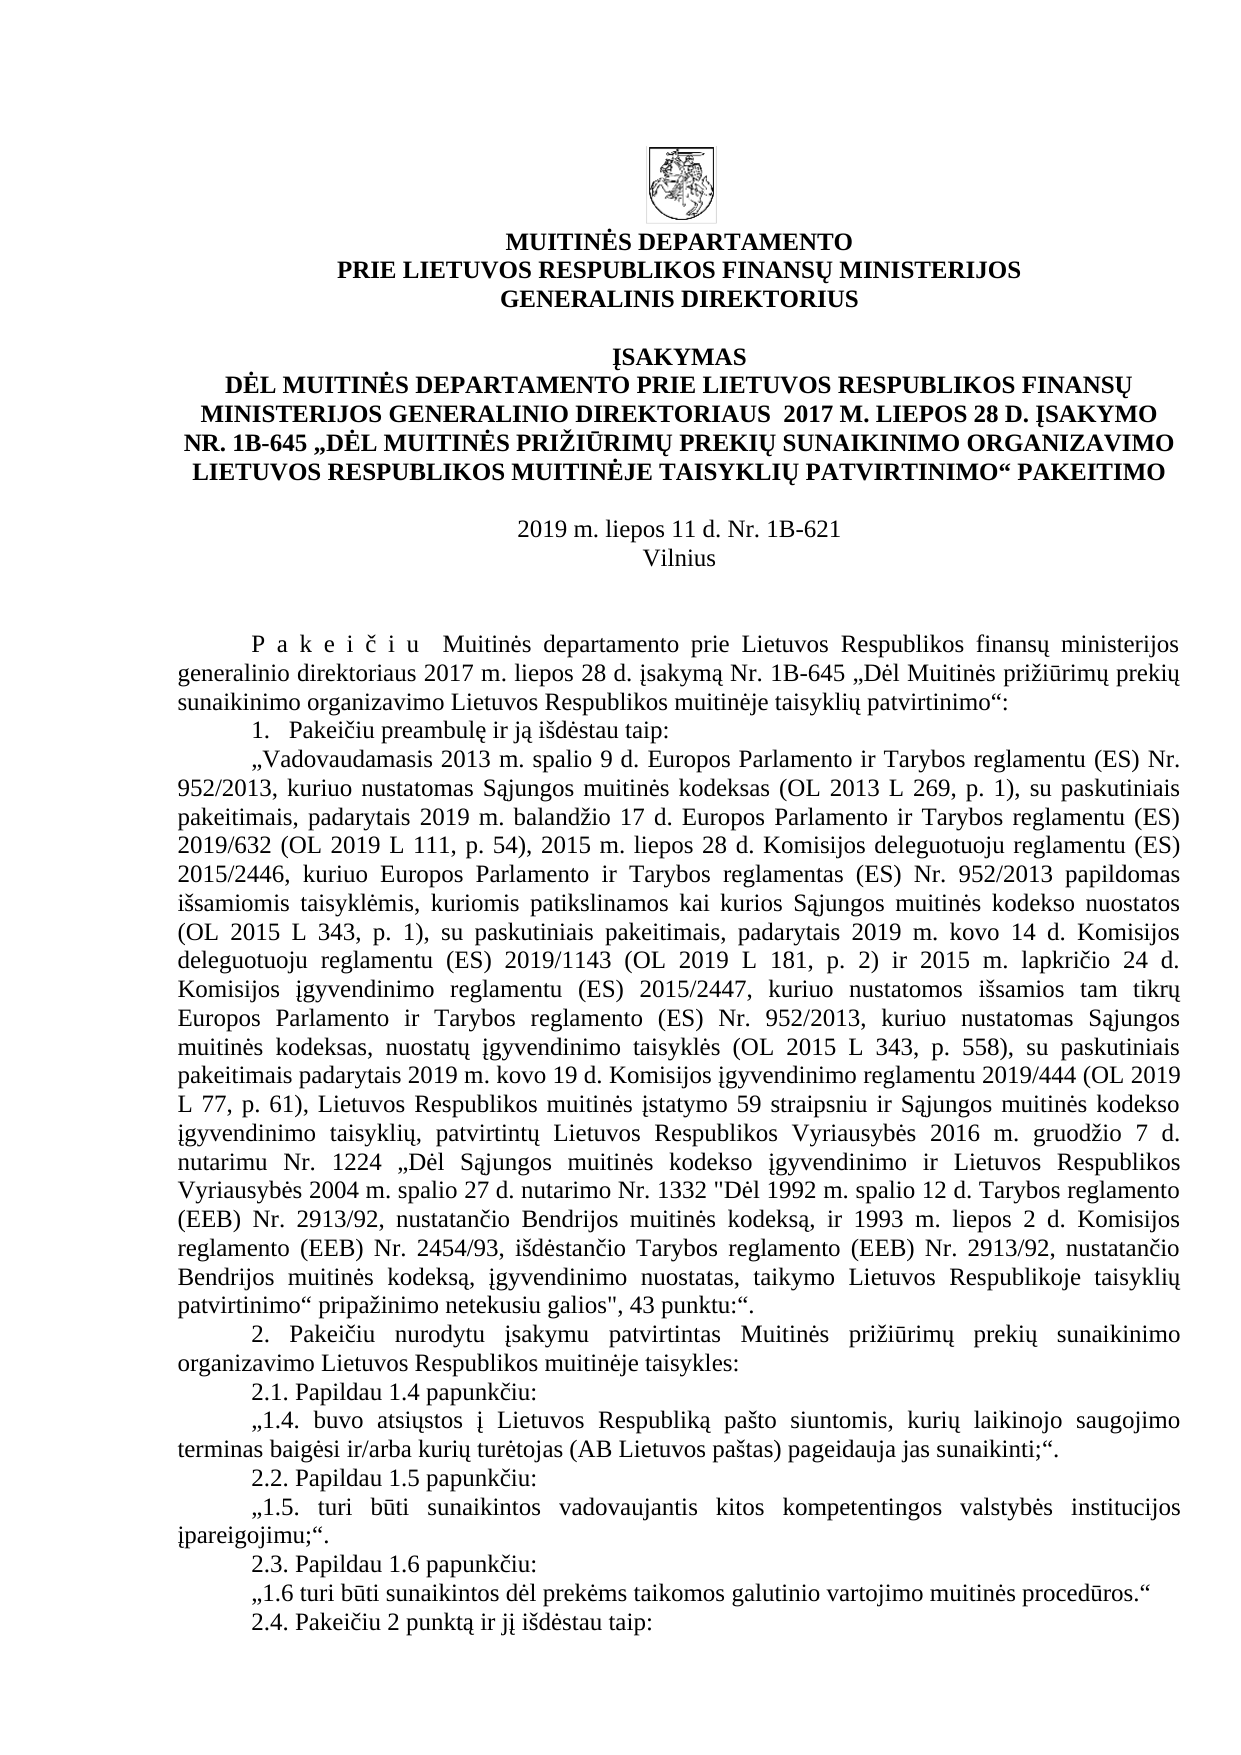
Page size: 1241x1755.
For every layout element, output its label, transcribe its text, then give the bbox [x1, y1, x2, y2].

text Vilnius [177, 543, 1181, 572]
text 2.2. Papildau 1.5 papunkčiu: [177, 1463, 1181, 1492]
text MUITINĖS DEPARTAMENTO [177, 227, 1181, 256]
text „Vadovaudamasis 2013 m. spalio 9 d. Europos Parlamento ir Tarybos reglamentu (ES) Nr. 952/2013, kuriuo nustatomas Sąjungos muitinės kodeksas (OL 2013 L 269, p. 1), su paskutiniais pakeitimais, padarytais 2019 m. balandžio 17 d. Europos Parlamento ir Tarybos reglamentu (ES) 2019/632 (OL 2019 L 111, p. 54), 2015 m. liepos 28 d. Komisijos deleguotuoju reglamentu (ES) 2015/2446, kuriuo Europos Parlamento ir Tarybos reglamentas (ES) Nr. 952/2013 papildomas išsamiomis taisyklėmis, kuriomis patikslinamos kai kurios Sąjungos muitinės kodekso nuostatos (OL 2015 L 343, p. 1), su paskutiniais pakeitimais, padarytais 2019 m. kovo 14 d. Komisijos deleguotuoju reglamentu (ES) 2019/1143 (OL 2019 L 181, p. 2) ir 2015 m. lapkričio 24 d. Komisijos įgyvendinimo reglamentu (ES) 2015/2447, kuriuo nustatomos išsamios tam tikrų Europos Parlamento ir Tarybos reglamento (ES) Nr. 952/2013, kuriuo nustatomas Sąjungos muitinės kodeksas, nuostatų įgyvendinimo taisyklės (OL 2015 L 343, p. 558), su paskutiniais pakeitimais padarytais 2019 m. kovo 19 d. Komisijos įgyvendinimo reglamentu 2019/444 (OL 2019 L 77, p. 61), Lietuvos Respublikos muitinės įstatymo 59 straipsniu ir Sąjungos muitinės kodekso įgyvendinimo taisyklių, patvirtintų Lietuvos Respublikos Vyriausybės 2016 m. gruodžio 7 d. nutarimu Nr. 1224 „Dėl Sąjungos muitinės kodekso įgyvendinimo ir Lietuvos Respublikos Vyriausybės 2004 m. spalio 27 d. nutarimo Nr. 1332 "Dėl 1992 m. spalio 12 d. Tarybos reglamento (EEB) Nr. 2913/92, nustatančio Bendrijos muitinės kodeksą, ir 1993 m. liepos 2 d. Komisijos reglamento (EEB) Nr. 2454/93, išdėstančio Tarybos reglamento (EEB) Nr. 2913/92, nustatančio Bendrijos muitinės kodeksą, įgyvendinimo nuostatas, taikymo Lietuvos Respublikoje taisyklių patvirtinimo“ pripažinimo netekusiu galios", 43 punktu:“. [177, 744, 1181, 1319]
text „1.6 turi būti sunaikintos dėl prekėms taikomos galutinio vartojimo muitinės procedūros.“ [177, 1578, 1181, 1607]
text GENERALINIS DIREKTORIUS [177, 284, 1181, 313]
text ĮSAKYMAS [177, 342, 1181, 371]
text „1.4. buvo atsiųstos į Lietuvos Respubliką pašto siuntomis, kurių laikinojo saugojimo terminas baigėsi ir/arba kurių turėtojas (AB Lietuvos paštas) pageidauja jas sunaikinti;“. [177, 1406, 1181, 1463]
text 2. Pakeičiu nurodytu įsakymu patvirtintas Muitinės prižiūrimų prekių sunaikinimo organizavimo Lietuvos Respublikos muitinėje taisykles: [177, 1319, 1181, 1377]
text 2019 m. liepos 11 d. Nr. 1B-621 [177, 514, 1181, 543]
text 2.4. Pakeičiu 2 punktą ir jį išdėstau taip: [177, 1607, 1181, 1636]
text PRIE LIETUVOS RESPUBLIKOS FINANSŲ MINISTERIJOS [177, 256, 1181, 284]
text „1.5. turi būti sunaikintos vadovaujantis kitos kompetentingos valstybės institucijos įpareigojimu;“. [177, 1492, 1181, 1549]
text 2.1. Papildau 1.4 papunkčiu: [177, 1377, 1181, 1406]
text DĖL MUITINĖS DEPARTAMENTO PRIE LIETUVOS RESPUBLIKOS FINANSŲ MINISTERIJOS GENERALINIO DIREKTORIAUS 2017 M. LIEPOS 28 D. ĮSAKYMO NR. 1B-645 „DĖL MUITINĖS PRIŽIŪRIMŲ PREKIŲ SUNAIKINIMO ORGANIZAVIMO LIETUVOS RESPUBLIKOS MUITINĖJE TAISYKLIŲ PATVIRTINIMO“ PAKEITIMO [177, 371, 1181, 486]
text 2.3. Papildau 1.6 papunkčiu: [177, 1549, 1181, 1578]
text P a k e i č i u Muitinės departamento prie Lietuvos Respublikos finansų ministerijos generalinio direktoriaus 2017 m. liepos 28 d. įsakymą Nr. 1B-645 „Dėl Muitinės prižiūrimų prekių sunaikinimo organizavimo Lietuvos Respublikos muitinėje taisyklių patvirtinimo“: [177, 629, 1181, 716]
text 1. Pakeičiu preambulę ir ją išdėstau taip: [251, 716, 1181, 744]
